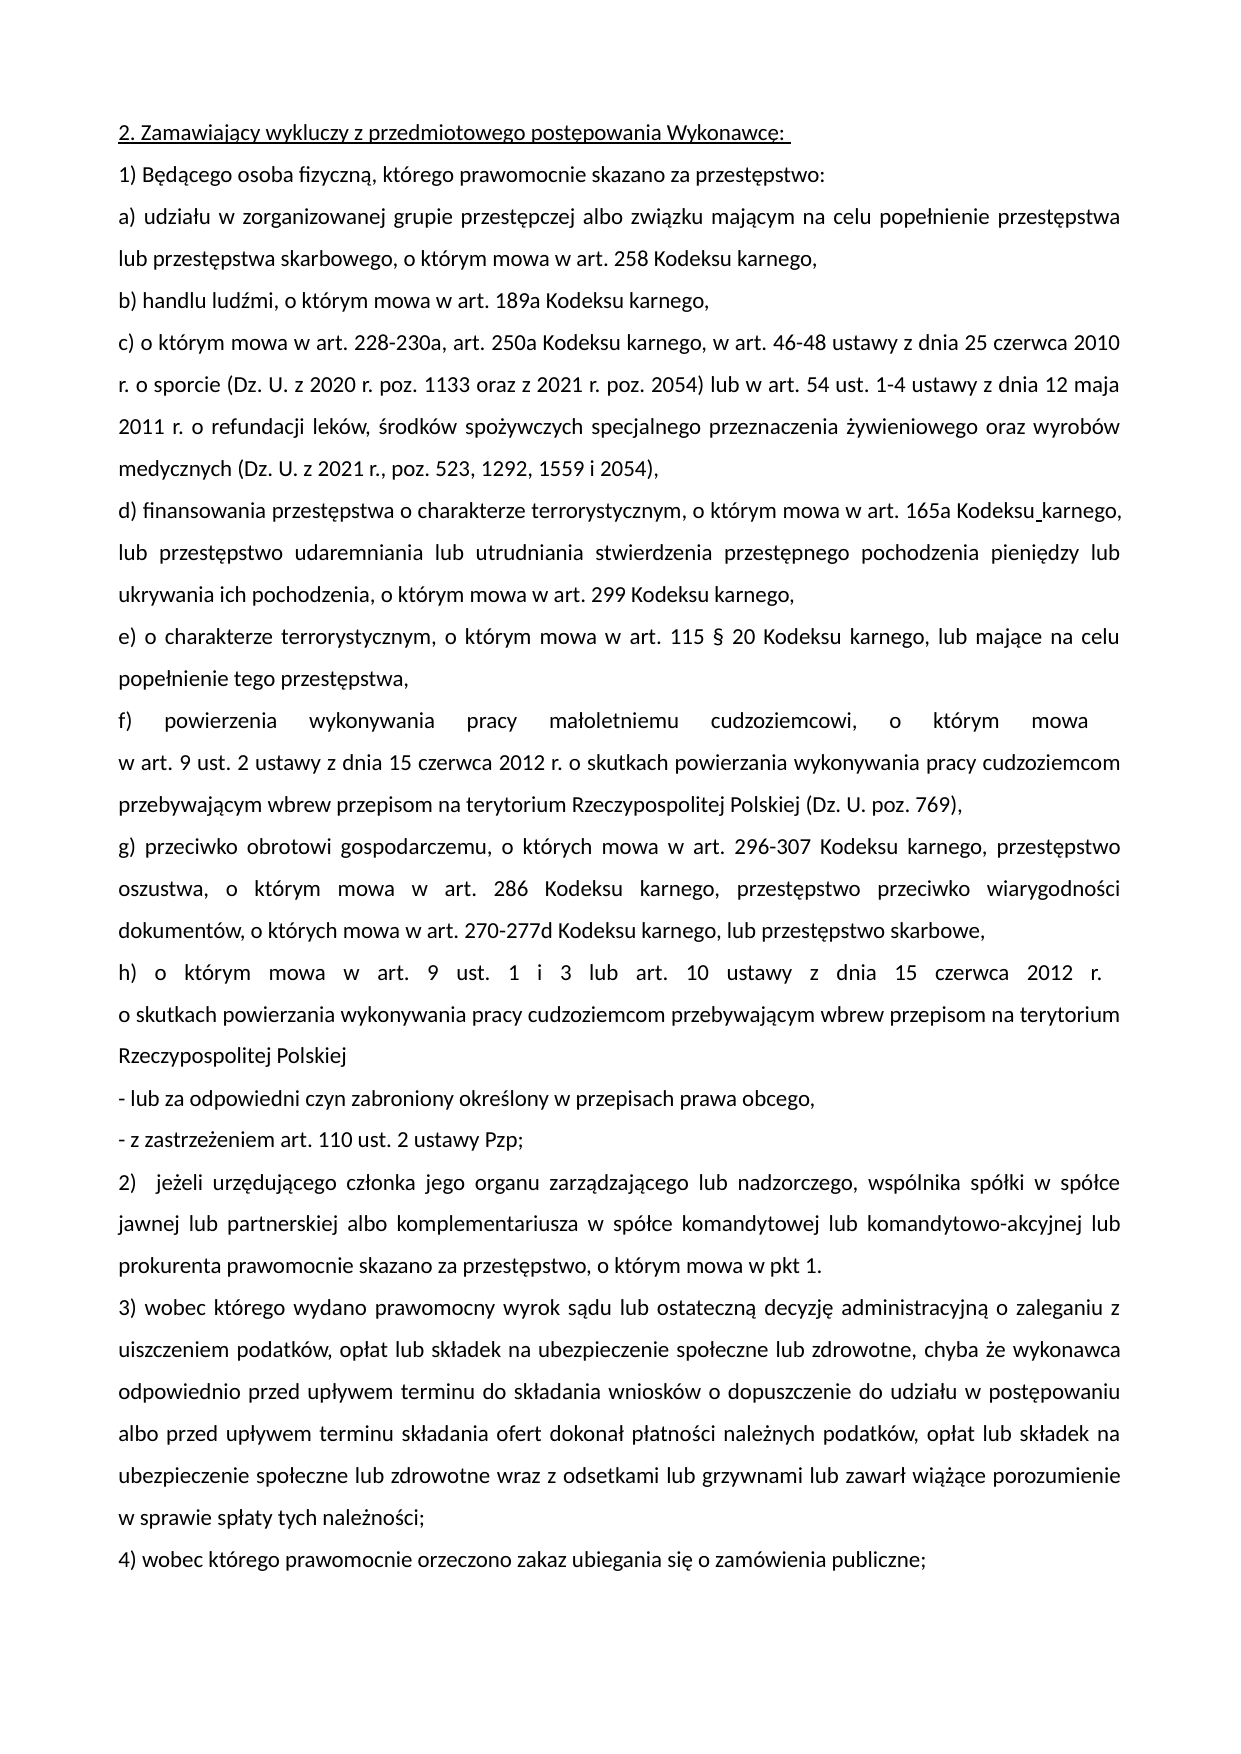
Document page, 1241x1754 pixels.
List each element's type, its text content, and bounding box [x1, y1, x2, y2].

text b) handlu ludźmi, o którym mowa w art. 189a Kodeksu karnego, [118, 286, 1122, 314]
text 1) Będącego osoba fizyczną, którego prawomocnie skazano za przestępstwo: [118, 160, 1122, 188]
text - lub za odpowiedni czyn zabroniony określony w przepisach prawa obcego, [118, 1084, 1122, 1112]
text c) o którym mowa w art. 228-230a, art. 250a Kodeksu karnego, w art. 46-48 ustawy z dnia 25 czerwca 2010 r. o sporcie (Dz. U. z 2020 r. poz. 1133 oraz z 2021 r. poz. 2054) lub w art. 54 ust. 1-4 ustawy z dnia 12 maja 2011 r. o refundacji leków, środków spożywczych specjalnego przeznaczenia żywieniowego oraz wyrobów medycznych (Dz. U. z 2021 r., poz. 523, 1292, 1559 i 2054), [118, 328, 1122, 482]
text g) przeciwko obrotowi gospodarczemu, o których mowa w art. 296-307 Kodeksu karnego, przestępstwo oszustwa, o którym mowa w art. 286 Kodeksu karnego, przestępstwo przeciwko wiarygodności dokumentów, o których mowa w art. 270-277d Kodeksu karnego, lub przestępstwo skarbowe, [118, 832, 1122, 944]
text 3) wobec którego wydano prawomocny wyrok sądu lub ostateczną decyzję administracyjną o zaleganiu z uiszczeniem podatków, opłat lub składek na ubezpieczenie społeczne lub zdrowotne, chyba że wykonawca odpowiednio przed upływem terminu do składania wniosków o dopuszczenie do udziału w postępowaniu albo przed upływem terminu składania ofert dokonał płatności należnych podatków, opłat lub składek na ubezpieczenie społeczne lub zdrowotne wraz z odsetkami lub grzywnami lub zawarł wiążące porozumienie w sprawie spłaty tych należności; [118, 1293, 1122, 1531]
text 4) wobec którego prawomocnie orzeczono zakaz ubiegania się o zamówienia publiczne; [118, 1545, 1122, 1573]
text d) finansowania przestępstwa o charakterze terrorystycznym, o którym mowa w art. 165a Kodeksu karnego, lub przestępstwo udaremniania lub utrudniania stwierdzenia przestępnego pochodzenia pieniędzy lub ukrywania ich pochodzenia, o którym mowa w art. 299 Kodeksu karnego, [118, 496, 1122, 608]
text h) o którym mowa w art. 9 ust. 1 i 3 lub art. 10 ustawy z dnia 15 czerwca 2012 r. o skutkach powierzania wykonywania pracy cudzoziemcom przebywającym wbrew przepisom na terytorium Rzeczypospolitej Polskiej [118, 958, 1122, 1070]
text f) powierzenia wykonywania pracy małoletniemu cudzoziemcowi, o którym mowa w art. 9 ust. 2 ustawy z dnia 15 czerwca 2012 r. o skutkach powierzania wykonywania pracy cudzoziemcom przebywającym wbrew przepisom na terytorium Rzeczypospolitej Polskiej (Dz. U. poz. 769), [118, 706, 1122, 818]
text a) udziału w zorganizowanej grupie przestępczej albo związku mającym na celu popełnienie przestępstwa lub przestępstwa skarbowego, o którym mowa w art. 258 Kodeksu karnego, [118, 202, 1122, 272]
text 2) jeżeli urzędującego członka jego organu zarządzającego lub nadzorczego, wspólnika spółki w spółce jawnej lub partnerskiej albo komplementariusza w spółce komandytowej lub komandytowo-akcyjnej lub prokurenta prawomocnie skazano za przestępstwo, o którym mowa w pkt 1. [118, 1168, 1122, 1279]
text e) o charakterze terrorystycznym, o którym mowa w art. 115 § 20 Kodeksu karnego, lub mające na celu popełnienie tego przestępstwa, [118, 622, 1122, 692]
text 2. Zamawiający wykluczy z przedmiotowego postępowania Wykonawcę: [118, 118, 1122, 146]
text - z zastrzeżeniem art. 110 ust. 2 ustawy Pzp; [118, 1126, 1122, 1154]
